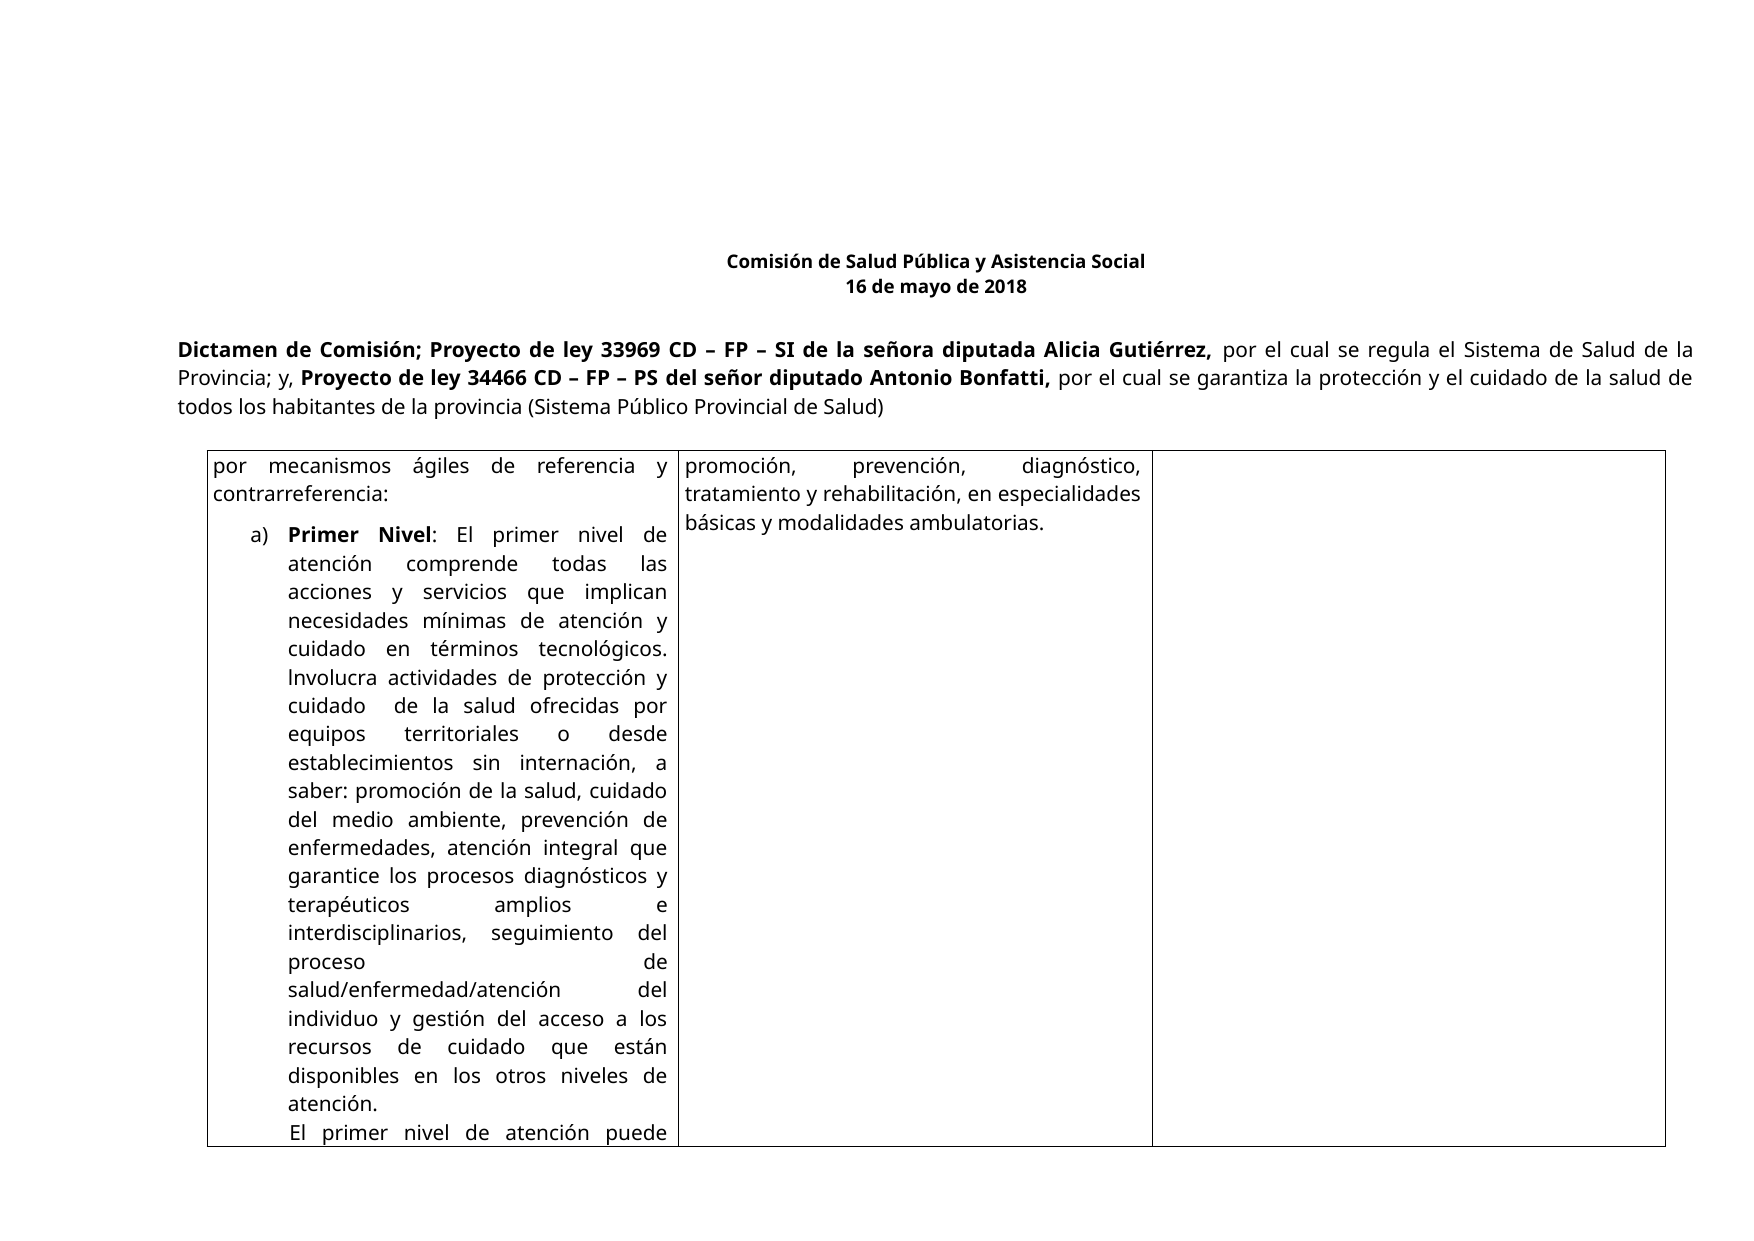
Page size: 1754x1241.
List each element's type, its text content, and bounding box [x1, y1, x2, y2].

table_cell Artículo 19 - Primer nivel. Definición. El primer nivel de atención comprende todas las acciones y servicios destinados a la promoción, prevención, diagnóstico, tratamiento y rehabilitación, en especialidades básicas y modalidades ambulatorias. [679, 451, 1152, 1146]
table_cell [1153, 451, 1665, 1146]
